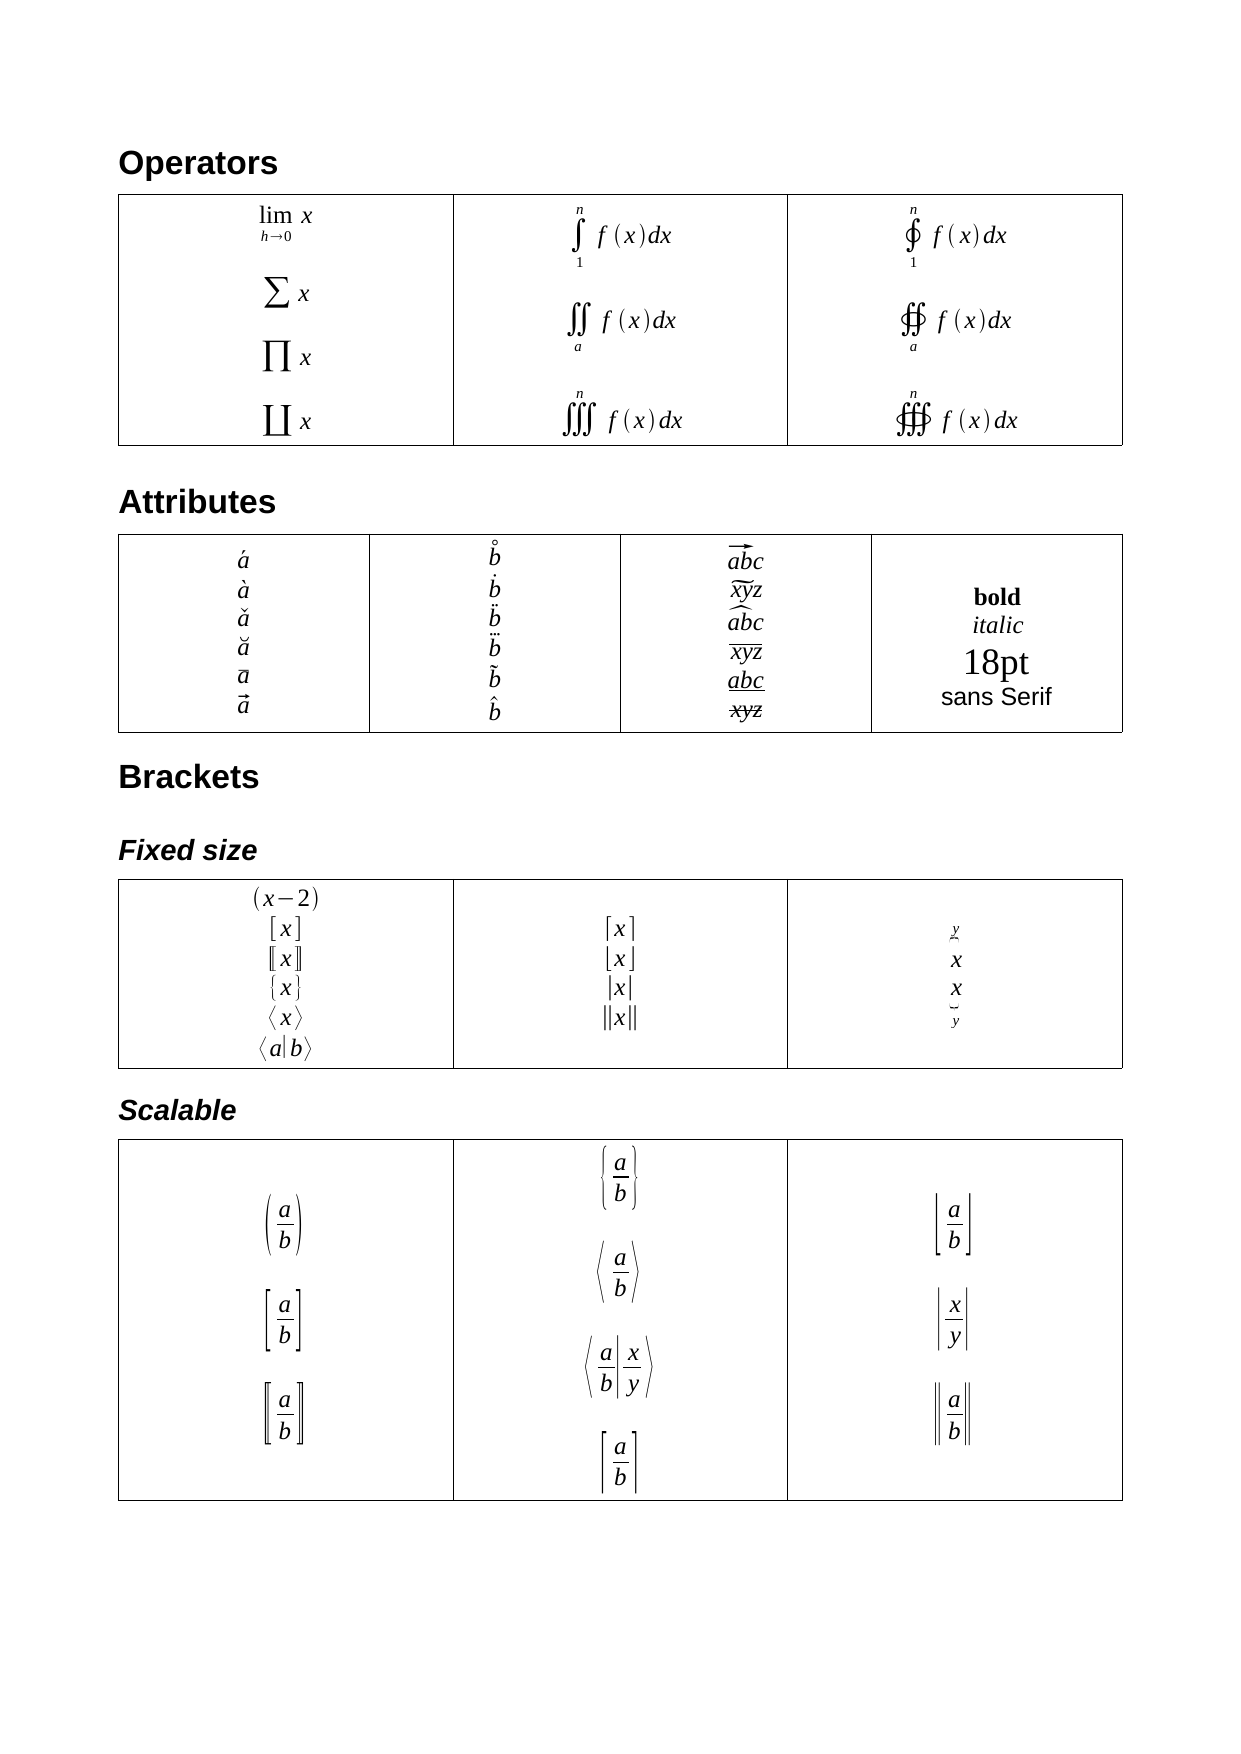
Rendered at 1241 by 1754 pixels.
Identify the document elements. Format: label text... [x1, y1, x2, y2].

table_header [788, 880, 1122, 1068]
subtitle Operators [118, 143, 1122, 182]
table_header [119, 880, 453, 1068]
table_header [454, 195, 787, 445]
table_header [454, 880, 787, 1068]
table_header [119, 195, 453, 445]
subtitle Scalable [118, 1093, 1122, 1127]
table_header [119, 535, 369, 732]
subtitle Brackets [118, 757, 1122, 795]
table_header [119, 1140, 453, 1500]
table_header [454, 1140, 787, 1500]
table_header [621, 535, 871, 732]
subtitle Fixed size [118, 833, 1122, 866]
table_header [872, 535, 1122, 732]
table_header [788, 1140, 1122, 1500]
table_header [788, 195, 1122, 445]
table_header [370, 535, 620, 732]
subtitle Attributes [118, 482, 1122, 521]
